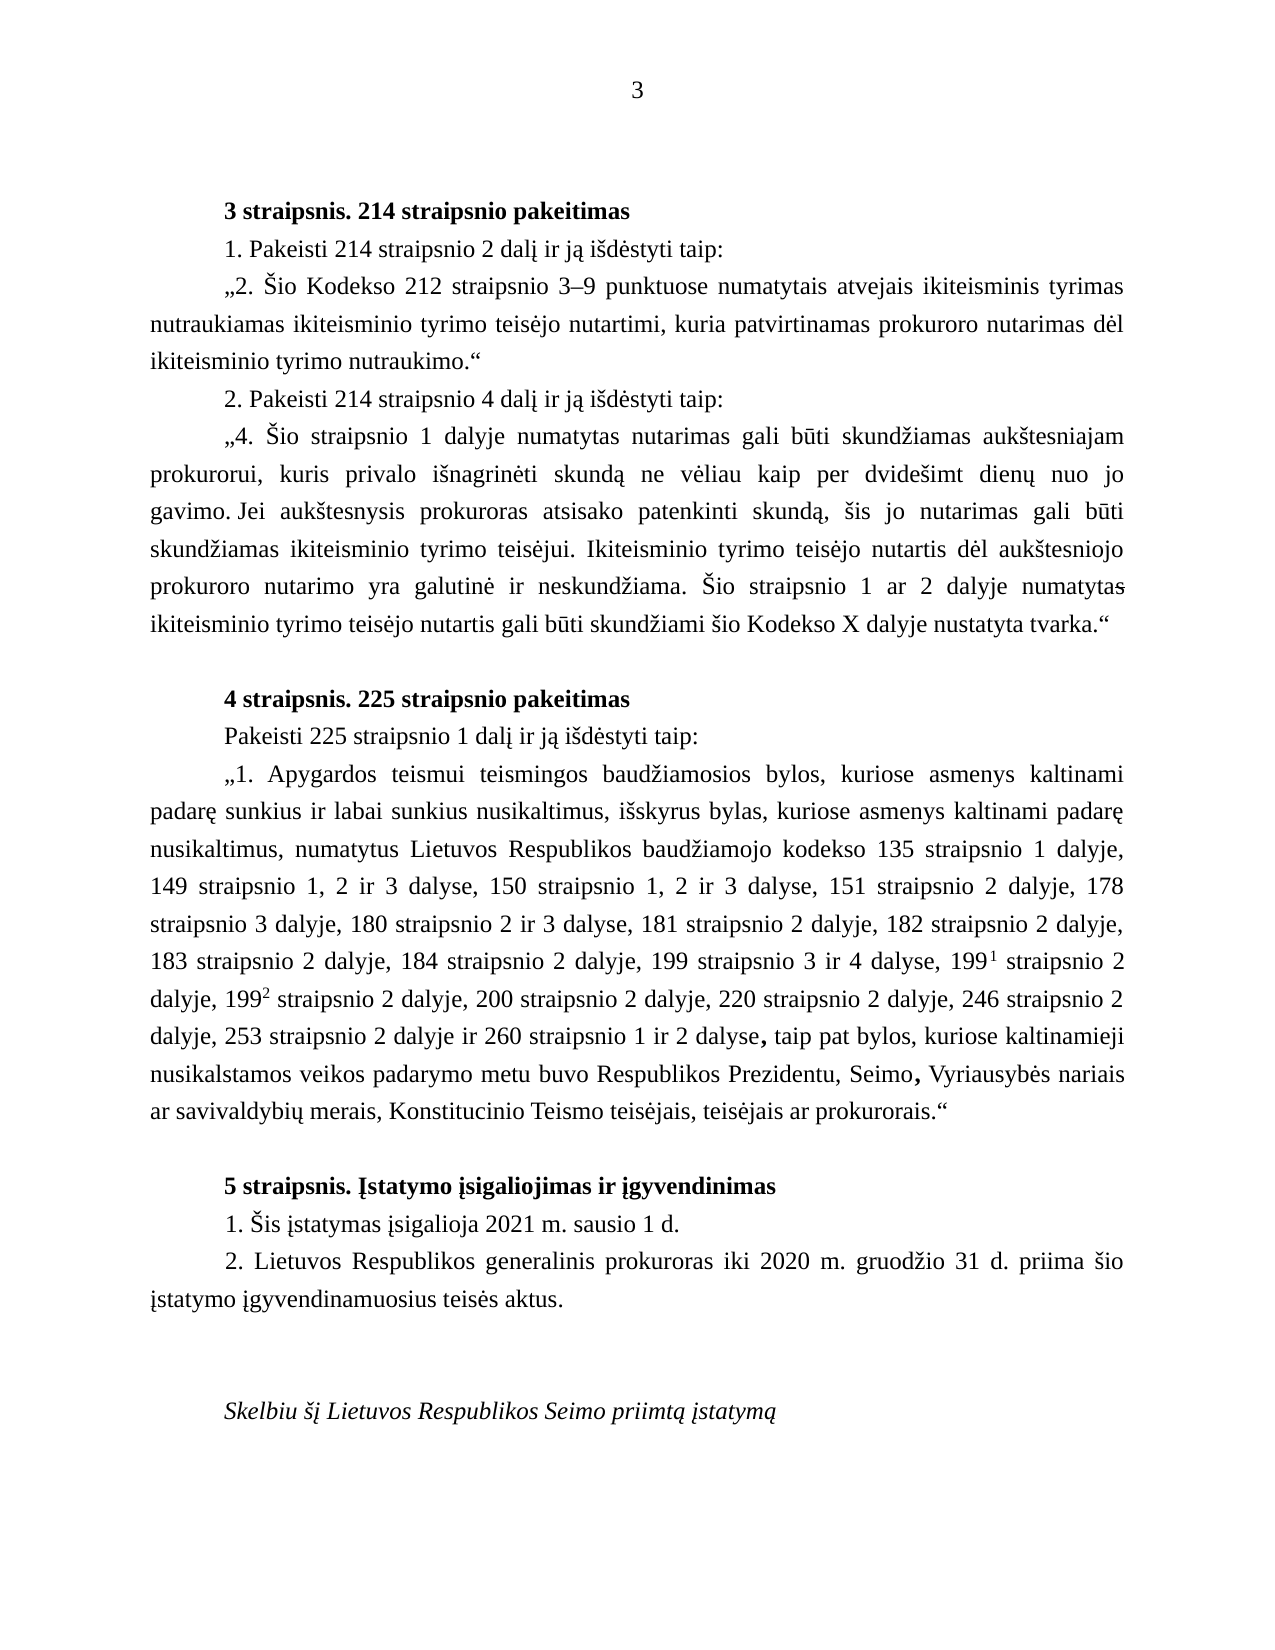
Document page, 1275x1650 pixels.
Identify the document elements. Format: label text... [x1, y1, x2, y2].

text 2. Pakeisti 214 straipsnio 4 dalį ir ją išdėstyti taip: [150, 375, 1125, 412]
text 3 straipsnis. 214 straipsnio pakeitimas [150, 187, 1125, 225]
text „2. Šio Kodekso 212 straipsnio 3–9 punktuose numatytais atvejais ikiteisminis tyrimas nutraukiamas ikiteisminio tyrimo teisėjo nutartimi, kuria patvirtinamas prokuroro nutarimas dėl ikiteisminio tyrimo nutraukimo.“ [150, 262, 1125, 375]
text 5 straipsnis. Įstatymo įsigaliojimas ir įgyvendinimas [150, 1162, 1125, 1200]
text 1. Šis įstatymas įsigalioja 2021 m. sausio 1 d. [150, 1200, 1125, 1237]
text 1. Pakeisti 214 straipsnio 2 dalį ir ją išdėstyti taip: [150, 225, 1125, 262]
text Pakeisti 225 straipsnio 1 dalį ir ją išdėstyti taip: [150, 712, 1125, 750]
text „1. Apygardos teismui teismingos baudžiamosios bylos, kuriose asmenys kaltinami padarę sunkius ir labai sunkius nusikaltimus, išskyrus bylas, kuriose asmenys kaltinami padarę nusikaltimus, numatytus Lietuvos Respublikos baudžiamojo kodekso 135 straipsnio 1 dalyje, 149 straipsnio 1, 2 ir 3 dalyse, 150 straipsnio 1, 2 ir 3 dalyse, 151 straipsnio 2 dalyje, 178 straipsnio 3 dalyje, 180 straipsnio 2 ir 3 dalyse, 181 straipsnio 2 dalyje, 182 straipsnio 2 dalyje, 183 straipsnio 2 dalyje, 184 straipsnio 2 dalyje, 199 straipsnio 3 ir 4 dalyse, 1991 straipsnio 2 dalyje, 1992 straipsnio 2 dalyje, 200 straipsnio 2 dalyje, 220 straipsnio 2 dalyje, 246 straipsnio 2 dalyje, 253 straipsnio 2 dalyje ir 260 straipsnio 1 ir 2 dalyse, taip pat bylos, kuriose kaltinamieji nusikalstamos veikos padarymo metu buvo Respublikos Prezidentu, Seimo, Vyriausybės nariais ar savivaldybių merais, Konstitucinio Teismo teisėjais, teisėjais ar prokurorais.“ [150, 750, 1125, 1125]
text „4. Šio straipsnio 1 dalyje numatytas nutarimas gali būti skundžiamas aukštesniajam prokurorui, kuris privalo išnagrinėti skundą ne vėliau kaip per dvidešimt dienų nuo jo gavimo. Jei aukštesnysis prokuroras atsisako patenkinti skundą, šis jo nutarimas gali būti skundžiamas ikiteisminio tyrimo teisėjui. Ikiteisminio tyrimo teisėjo nutartis dėl aukštesniojo prokuroro nutarimo yra galutinė ir neskundžiama. Šio straipsnio 1 ar 2 dalyje numatytas ikiteisminio tyrimo teisėjo nutartis gali būti skundžiami šio Kodekso X dalyje nustatyta tvarka.“ [150, 412, 1125, 637]
text 2. Lietuvos Respublikos generalinis prokuroras iki 2020 m. gruodžio 31 d. priima šio įstatymo įgyvendinamuosius teisės aktus. [150, 1237, 1125, 1312]
text 4 straipsnis. 225 straipsnio pakeitimas [150, 675, 1125, 712]
text Skelbiu šį Lietuvos Respublikos Seimo priimtą įstatymą [150, 1387, 1125, 1425]
